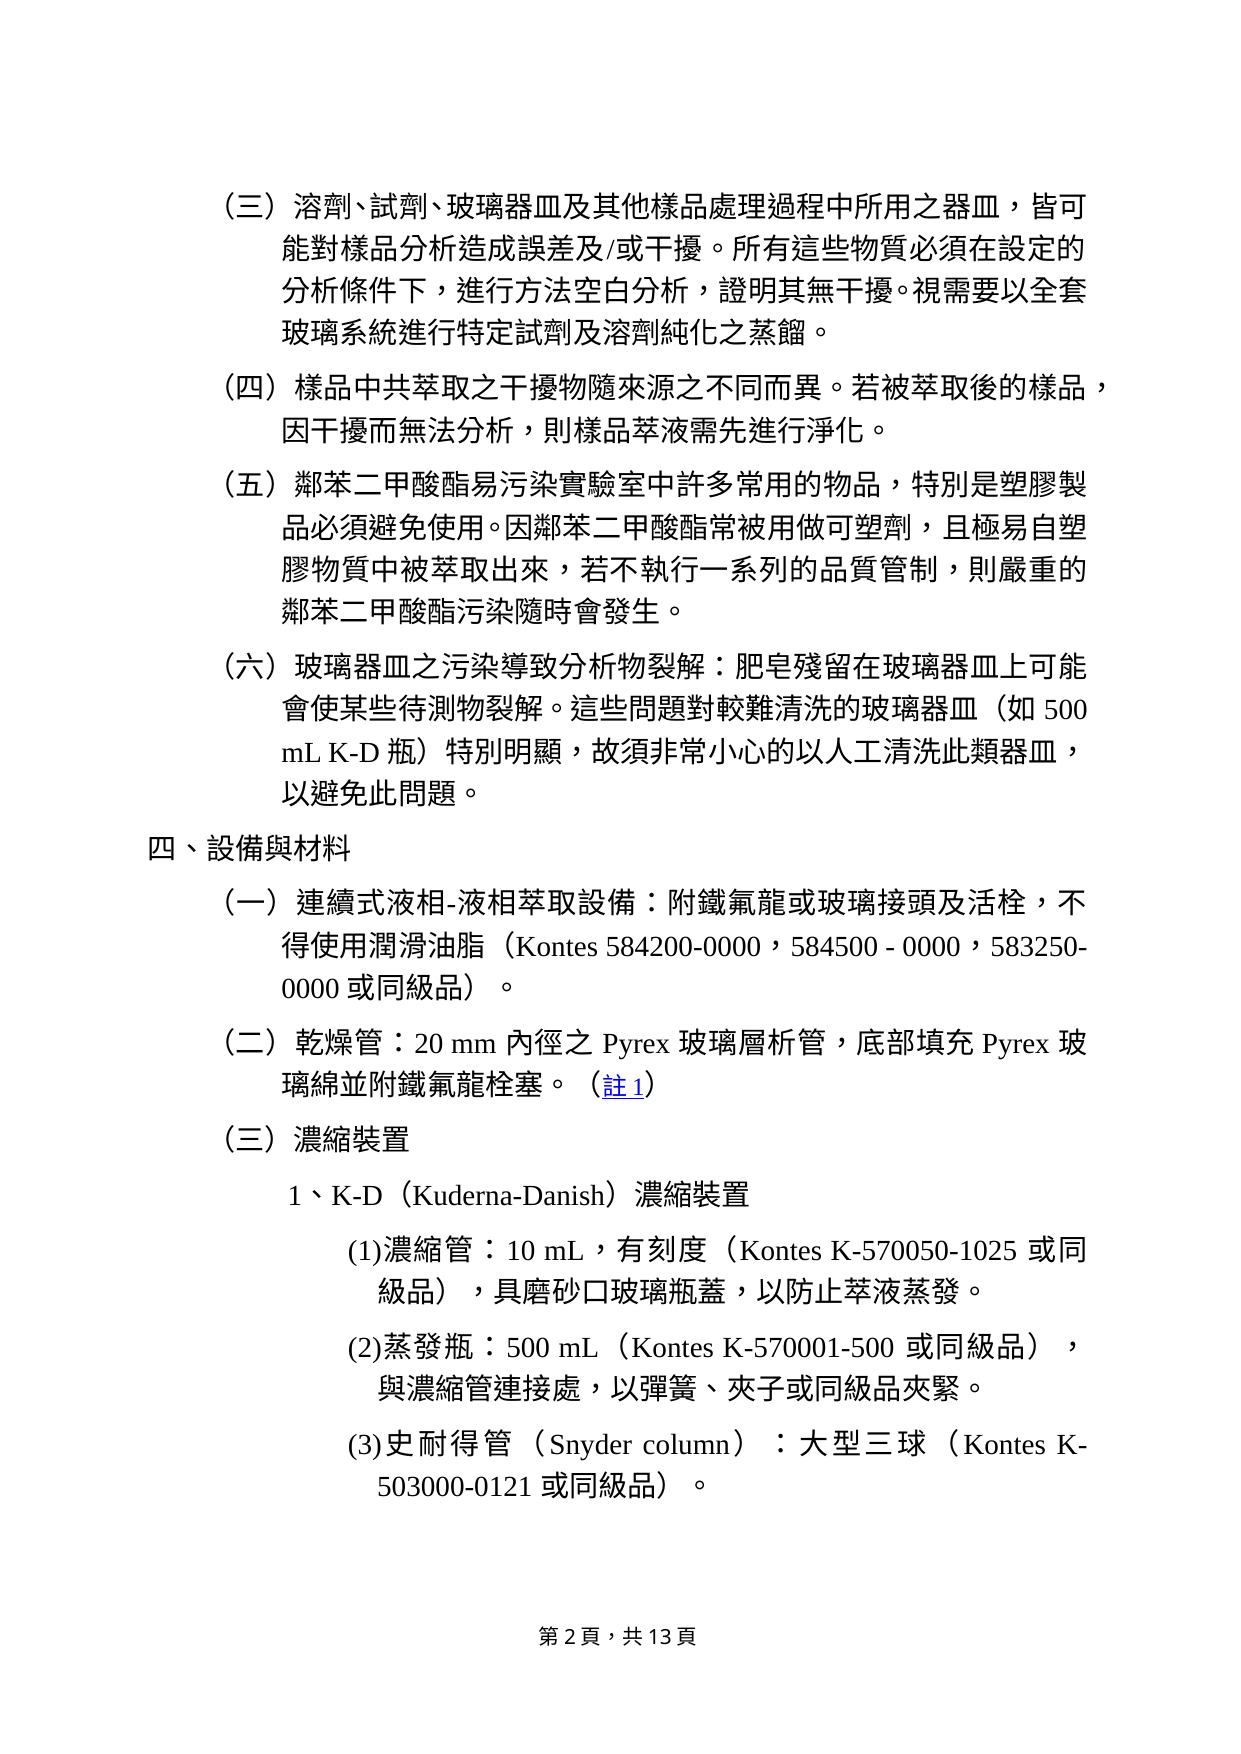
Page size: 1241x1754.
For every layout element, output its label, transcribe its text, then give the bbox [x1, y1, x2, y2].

text （六）玻璃器皿之污染導致分析物裂解：肥皂殘留在玻璃器皿上可能會使某些待測物裂解。這些問題對較難清洗的玻璃器皿（如 500 mL K-D 瓶）特別明顯，故須非常小心的以人工清洗此類器皿，以避免此問題。 [206, 644, 1087, 813]
text (3)史耐得管（Snyder column）：大型三球（Kontes K-503000-0121 或同級品）。 [348, 1420, 1087, 1505]
text （三）溶劑、試劑、玻璃器皿及其他樣品處理過程中所用之器皿，皆可能對樣品分析造成誤差及/或干擾。所有這些物質必須在設定的分析條件下，進行方法空白分析，證明其無干擾。視需要以全套玻璃系統進行特定試劑及溶劑純化之蒸餾。 [206, 183, 1087, 352]
text （二）乾燥管：20 mm 內徑之 Pyrex 玻璃層析管，底部填充Pyrex 玻璃綿並附鐵氟龍栓塞。（註1） [206, 1019, 1087, 1104]
text （一）連續式液相-液相萃取設備：附鐵氟龍或玻璃接頭及活栓，不得使用潤滑油脂（Kontes 584200-0000，584500 - 0000，583250-0000 或同級品）。 [206, 880, 1087, 1007]
text 四、設備與材料 [148, 825, 1087, 868]
text （五）鄰苯二甲酸酯易污染實驗室中許多常用的物品，特別是塑膠製品必須避免使用。因鄰苯二甲酸酯常被用做可塑劑，且極易自塑膠物質中被萃取出來，若不執行一系列的品質管制，則嚴重的鄰苯二甲酸酯污染隨時會發生。 [206, 462, 1087, 631]
text (1)濃縮管：10 mL，有刻度（Kontes K-570050-1025 或同級品），具磨砂口玻璃瓶蓋，以防止萃液蒸發。 [348, 1226, 1087, 1311]
text （四）樣品中共萃取之干擾物隨來源之不同而異。若被萃取後的樣品，因干擾而無法分析，則樣品萃液需先進行淨化。 [206, 365, 1087, 449]
text 1、K-D（Kuderna-Danish）濃縮裝置 [287, 1171, 1087, 1214]
text (2)蒸發瓶：500 mL（Kontes K-570001-500 或同級品），與濃縮管連接處，以彈簧、夾子或同級品夾緊。 [348, 1323, 1087, 1408]
text （三）濃縮裝置 [206, 1117, 1087, 1159]
